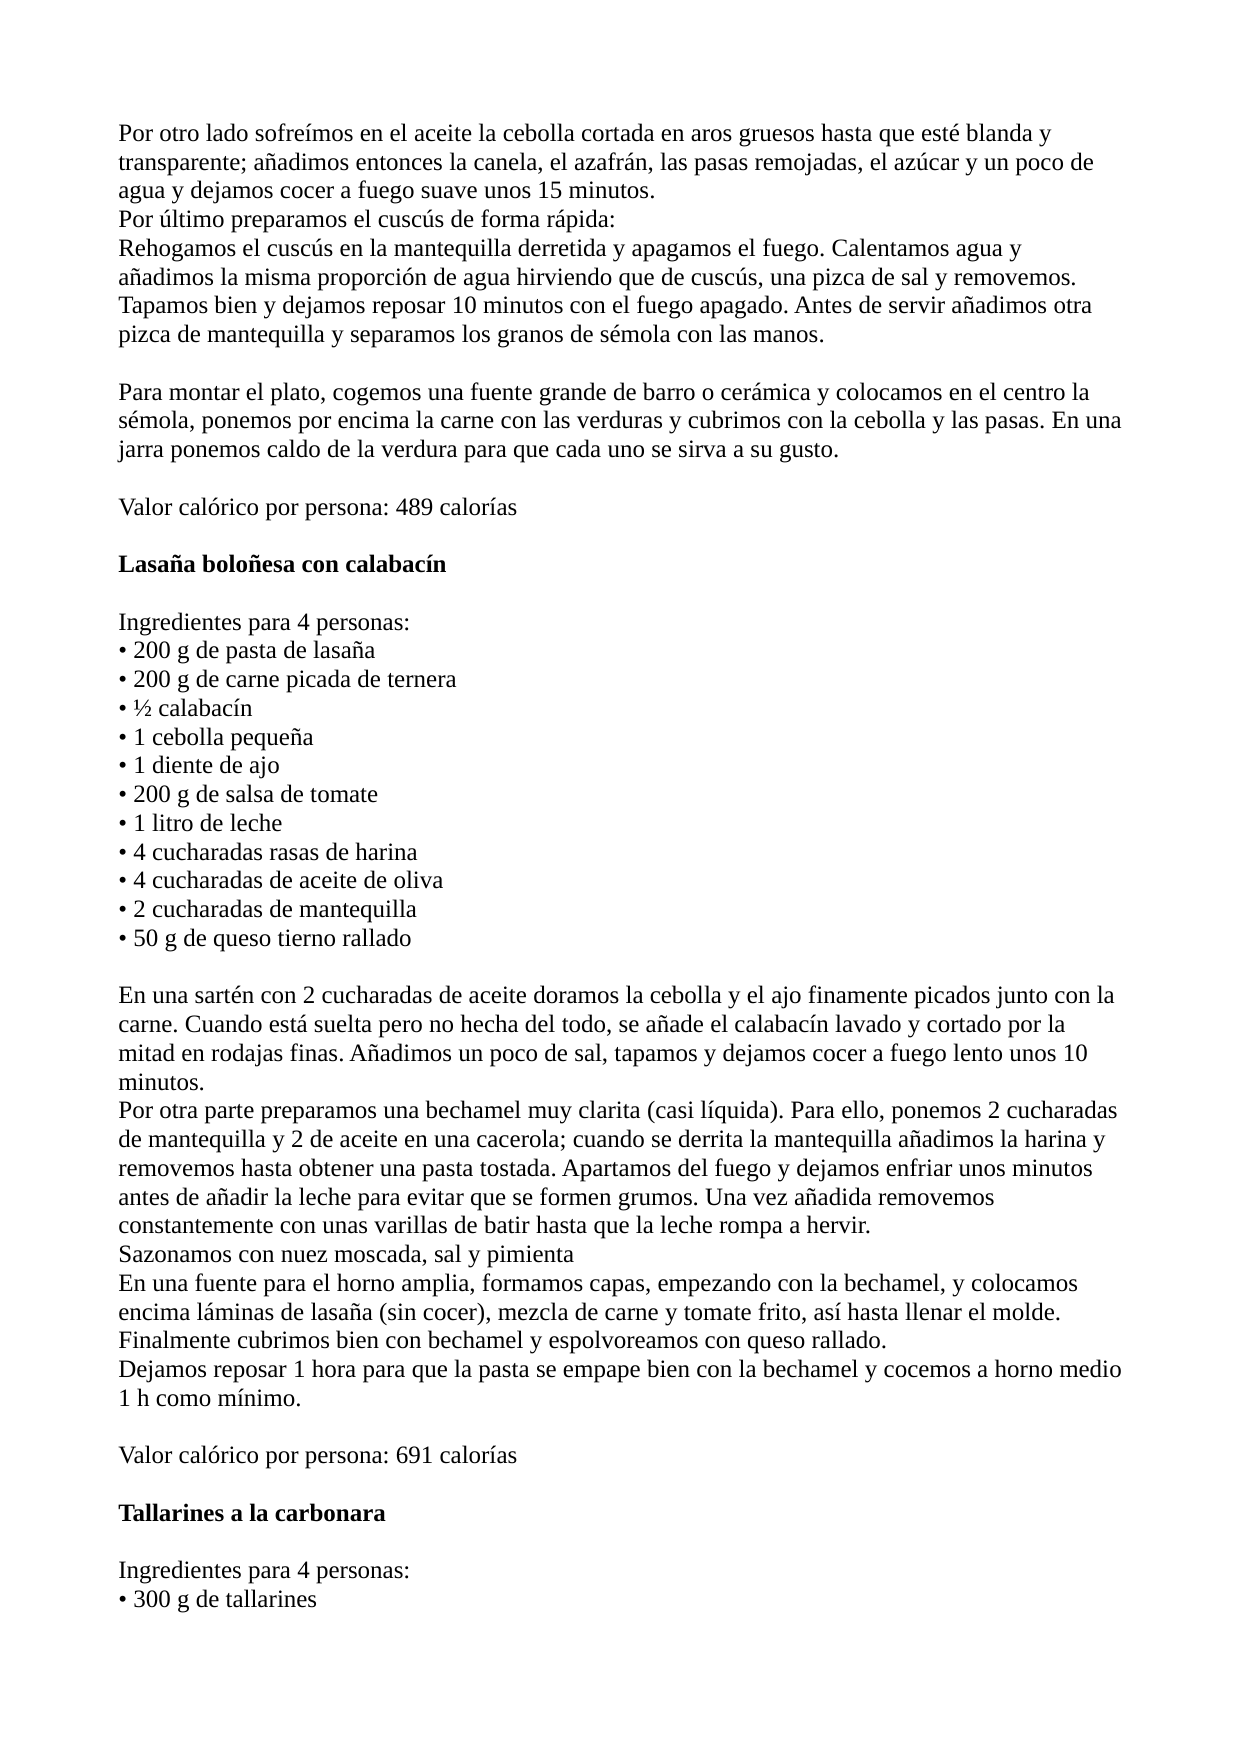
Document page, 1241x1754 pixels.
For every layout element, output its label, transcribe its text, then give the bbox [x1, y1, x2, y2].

text Tallarines a la carbonara Ingredientes para 4 personas: • 300 g de tallarines [118, 1498, 1122, 1613]
text Por otro lado sofreímos en el aceite la cebolla cortada en aros gruesos hasta que esté blanda y transparente; añadimos entonces la canela, el azafrán, las pasas remojadas, el azúcar y un poco de agua y dejamos cocer a fuego suave unos 15 minutos. Por último preparamos el cuscús de forma rápida: Rehogamos el cuscús en la mantequilla derretida y apagamos el fuego. Calentamos agua y añadimos la misma proporción de agua hirviendo que de cuscús, una pizca de sal y removemos. Tapamos bien y dejamos reposar 10 minutos con el fuego apagado. Antes de servir añadimos otra pizca de mantequilla y separamos los granos de sémola con las manos. Para montar el plato, cogemos una fuente grande de barro o cerámica y colocamos en el centro la sémola, ponemos por encima la carne con las verduras y cubrimos con la cebolla y las pasas. En una jarra ponemos caldo de la verdura para que cada uno se sirva a su gusto. Valor calórico por persona: 489 calorías [118, 118, 1122, 521]
text Lasaña boloñesa con calabacín Ingredientes para 4 personas: • 200 g de pasta de lasaña • 200 g de carne picada de ternera • ½ calabacín • 1 cebolla pequeña • 1 diente de ajo • 200 g de salsa de tomate • 1 litro de leche • 4 cucharadas rasas de harina • 4 cucharadas de aceite de oliva • 2 cucharadas de mantequilla • 50 g de queso tierno rallado En una sartén con 2 cucharadas de aceite doramos la cebolla y el ajo finamente picados junto con la carne. Cuando está suelta pero no hecha del todo, se añade el calabacín lavado y cortado por la mitad en rodajas finas. Añadimos un poco de sal, tapamos y dejamos cocer a fuego lento unos 10 minutos. Por otra parte preparamos una bechamel muy clarita (casi líquida). Para ello, ponemos 2 cucharadas de mantequilla y 2 de aceite en una cacerola; cuando se derrita la mantequilla añadimos la harina y removemos hasta obtener una pasta tostada. Apartamos del fuego y dejamos enfriar unos minutos antes de añadir la leche para evitar que se formen grumos. Una vez añadida removemos constantemente con unas varillas de batir hasta que la leche rompa a hervir. Sazonamos con nuez moscada, sal y pimienta En una fuente para el horno amplia, formamos capas, empezando con la bechamel, y colocamos encima láminas de lasaña (sin cocer), mezcla de carne y tomate frito, así hasta llenar el molde. Finalmente cubrimos bien con bechamel y espolvoreamos con queso rallado. Dejamos reposar 1 hora para que la pasta se empape bien con la bechamel y cocemos a horno medio 1 h como mínimo. Valor calórico por persona: 691 calorías [118, 549, 1122, 1469]
